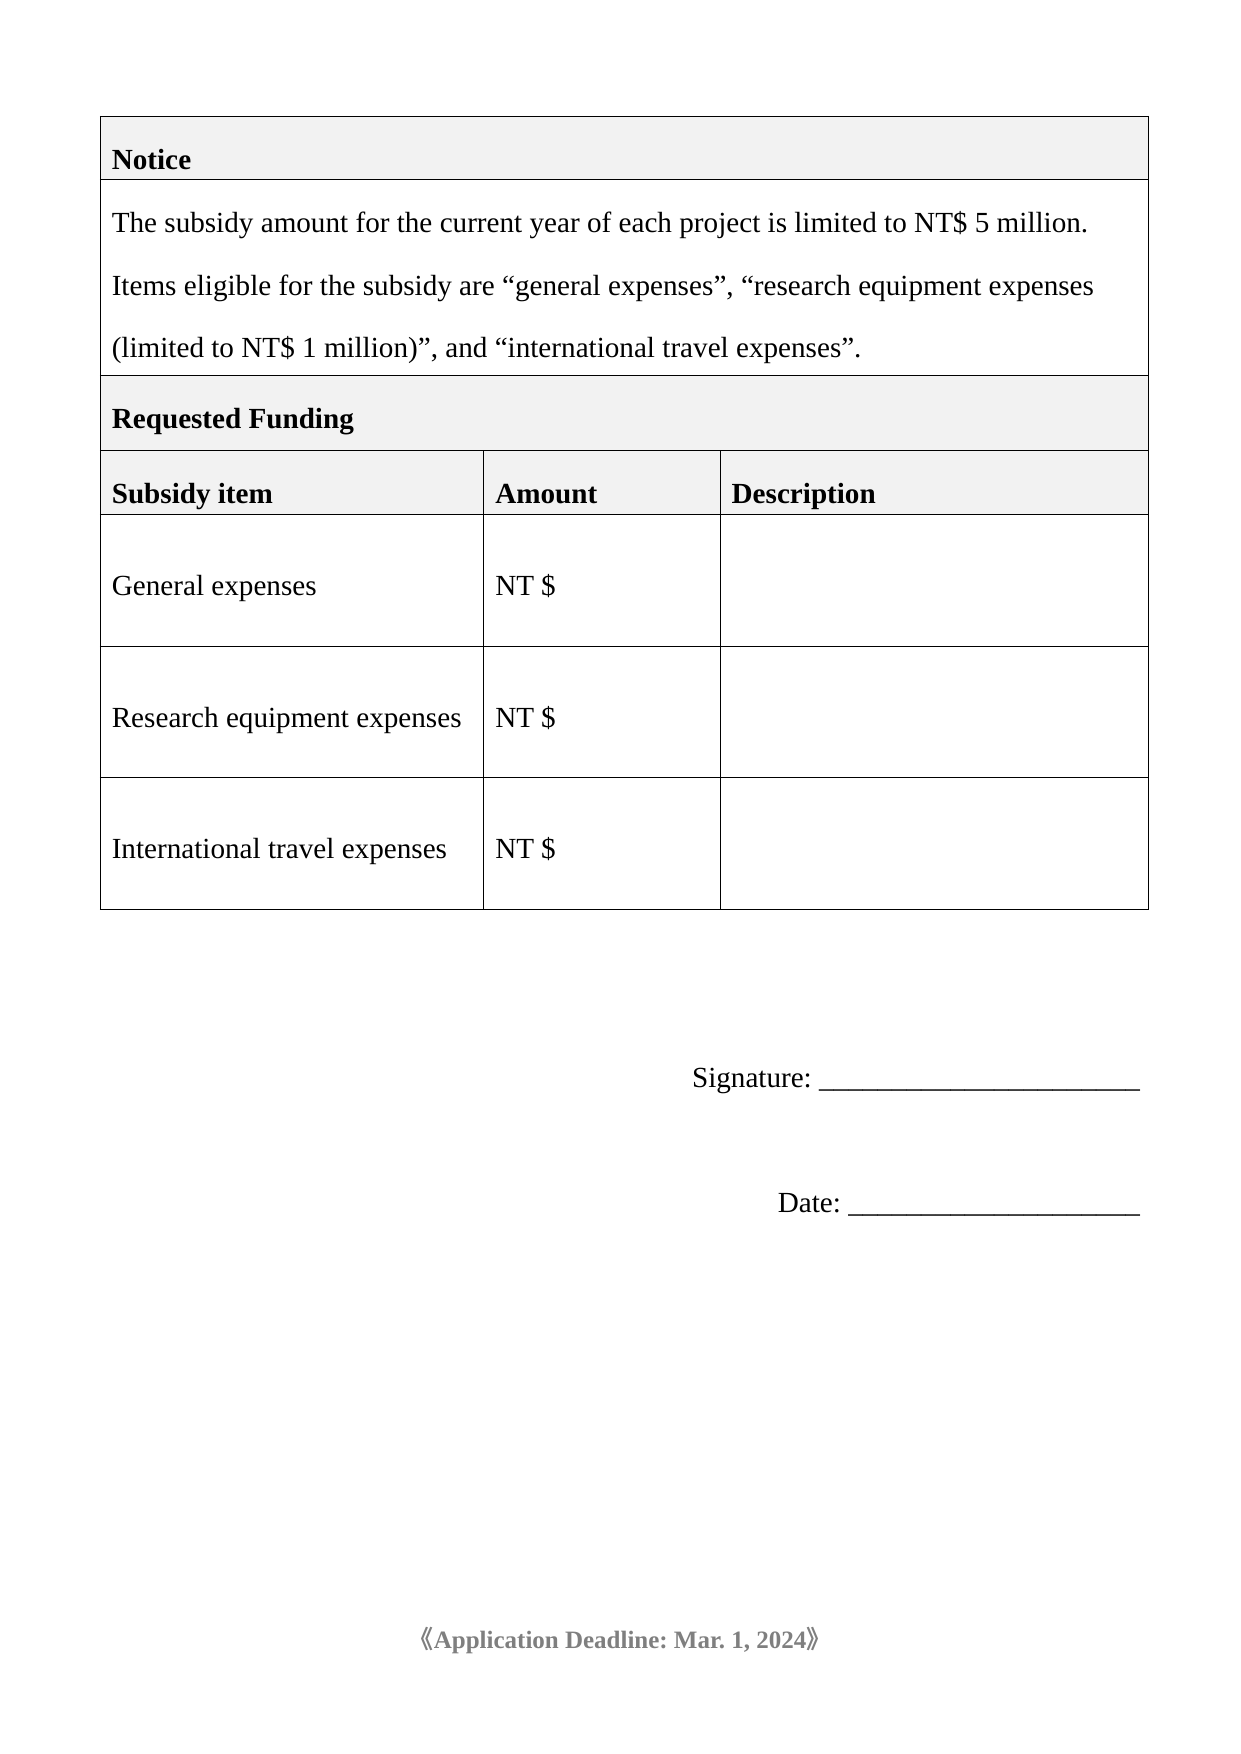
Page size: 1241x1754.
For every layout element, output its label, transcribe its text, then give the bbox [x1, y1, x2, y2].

table_cell Description [721, 451, 1148, 514]
table_cell Subsidy item [101, 451, 483, 514]
text Date: ____________________ [100, 1160, 1140, 1223]
table_cell Amount [484, 451, 720, 514]
table_header Notice [101, 117, 1148, 179]
table_cell [721, 778, 1148, 909]
table_cell Research equipment expenses [101, 647, 483, 777]
table_cell NT $ [484, 647, 720, 777]
table_cell International travel expenses [101, 778, 483, 909]
table_cell NT $ [484, 778, 720, 909]
table_cell NT $ [484, 515, 720, 646]
table_cell Requested Funding [101, 376, 1148, 450]
table_cell General expenses [101, 515, 483, 646]
table_cell The subsidy amount for the current year of each project is limited to NT$ 5 million. Items eligible for the subsidy are “general expenses”, “research equipment expenses (limited to NT$ 1 million)”, and “international travel expenses”. [101, 180, 1148, 375]
table_cell [721, 515, 1148, 646]
table_cell [721, 647, 1148, 777]
text Signature: ______________________ [100, 1035, 1140, 1098]
